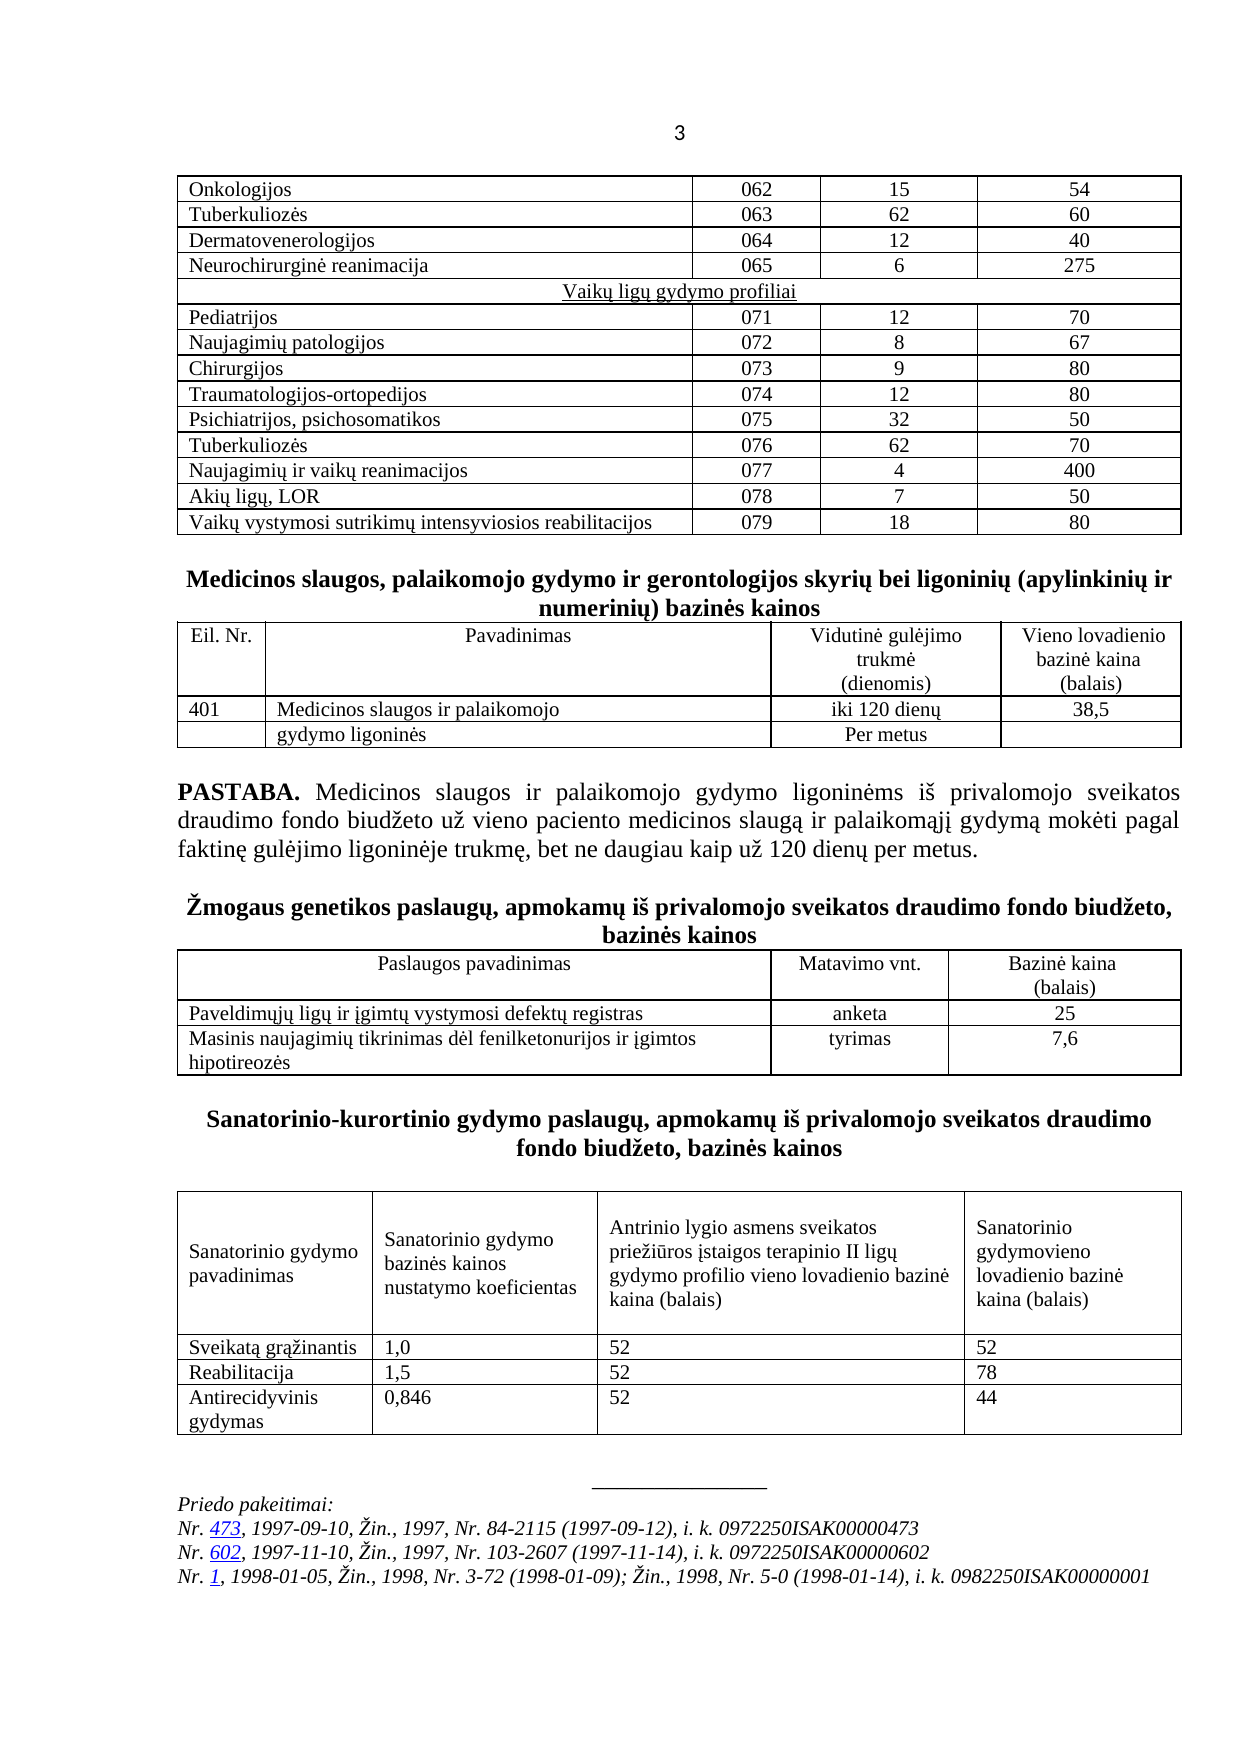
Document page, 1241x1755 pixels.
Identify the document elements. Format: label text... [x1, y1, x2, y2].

table_cell 80 [978, 510, 1180, 534]
table_cell 70 [978, 305, 1180, 329]
table_cell Sveikatą grąžinantis [178, 1335, 372, 1359]
table_cell 52 [598, 1360, 964, 1384]
table_cell tyrimas [772, 1026, 948, 1074]
table_header Eil. Nr. [178, 623, 265, 695]
table_header Matavimo vnt. [772, 951, 948, 999]
table_cell 40 [978, 228, 1180, 252]
table_header Vidutinė gulėjimo trukmė (dienomis) [772, 623, 1000, 695]
table_cell 52 [598, 1335, 964, 1359]
table_header Sanatorinio gydymovieno lovadienio bazinė kaina (balais) [965, 1192, 1181, 1334]
table_cell 50 [978, 407, 1180, 431]
table_header Antrinio lygio asmens sveikatos priežiūros įstaigos terapinio II ligų gydymo profilio vieno lovadienio bazinė kaina (balais) [598, 1192, 964, 1334]
table_cell 78 [965, 1360, 1181, 1384]
table_header Vieno lovadienio bazinė kaina (balais) [1002, 623, 1180, 695]
text PASTABA. Medicinos slaugos ir palaikomojo gydymo ligoninėms iš privalomojo sveikatos draudimo fondo biudžeto už vieno paciento medicinos slaugą ir palaikomąjį gydymą mokėti pagal faktinę gulėjimo ligoninėje trukmę, bet ne daugiau kaip už 120 dienų per metus. [177, 777, 1181, 863]
table_cell 071 [693, 305, 820, 329]
table_cell Tuberkuliozės [178, 433, 692, 457]
text ______________ [177, 1463, 1181, 1492]
text Sanatorinio-kurortinio gydymo paslaugų, apmokamų iš privalomojo sveikatos draudimo fondo biudžeto, bazinės kainos [177, 1104, 1181, 1162]
table_cell Per metus [772, 722, 1000, 746]
table_cell 6 [821, 253, 977, 277]
table_cell Vaikų ligų gydymo profiliai [178, 279, 1180, 303]
table_cell 38,5 [1002, 697, 1180, 721]
table_cell 62 [821, 202, 977, 226]
table_cell 072 [693, 330, 820, 354]
table_cell 074 [693, 382, 820, 406]
table_header Pavadinimas [266, 623, 770, 695]
table_cell 1,0 [373, 1335, 597, 1359]
table_cell [1002, 722, 1180, 746]
table_cell [178, 722, 265, 746]
table_cell Naujagimių ir vaikų reanimacijos [178, 458, 692, 482]
table_cell Paveldimųjų ligų ir įgimtų vystymosi defektų registras [178, 1001, 770, 1024]
text Medicinos slaugos, palaikomojo gydymo ir gerontologijos skyrių bei ligoninių (apylinkinių ir numerinių) bazinės kainos [177, 564, 1181, 621]
table_cell Reabilitacija [178, 1360, 372, 1384]
table_cell 25 [949, 1001, 1180, 1024]
table_cell 078 [693, 484, 820, 508]
table_header Sanatorinio gydymo bazinės kainos nustatymo koeficientas [373, 1192, 597, 1334]
table_cell 079 [693, 510, 820, 534]
table_cell 062 [693, 177, 820, 201]
table_cell 073 [693, 356, 820, 380]
text Nr. 473, 1997-09-10, Žin., 1997, Nr. 84-2115 (1997-09-12), i. k. 0972250ISAK00000473 [177, 1516, 1181, 1540]
table_cell iki 120 dienų [772, 697, 1000, 721]
table_cell 075 [693, 407, 820, 431]
text Žmogaus genetikos paslaugų, apmokamų iš privalomojo sveikatos draudimo fondo biudžeto, bazinės kainos [177, 892, 1181, 949]
table_cell Antirecidyvinis gydymas [178, 1385, 372, 1433]
table_cell 400 [978, 458, 1180, 482]
table_cell Chirurgijos [178, 356, 692, 380]
table_cell 32 [821, 407, 977, 431]
table_cell 62 [821, 433, 977, 457]
table_cell Psichiatrijos, psichosomatikos [178, 407, 692, 431]
table_cell 401 [178, 697, 265, 721]
table_cell Medicinos slaugos ir palaikomojo [266, 697, 770, 721]
table_cell anketa [772, 1001, 948, 1024]
table_cell Naujagimių patologijos [178, 330, 692, 354]
table_cell 50 [978, 484, 1180, 508]
table_cell Akių ligų, LOR [178, 484, 692, 508]
table_cell Traumatologijos-ortopedijos [178, 382, 692, 406]
table_header Bazinė kaina (balais) [949, 951, 1180, 999]
table_header Paslaugos pavadinimas [178, 951, 770, 999]
table_cell Dermatovenerologijos [178, 228, 692, 252]
table_cell 4 [821, 458, 977, 482]
table_cell Masinis naujagimių tikrinimas dėl fenilketonurijos ir įgimtos hipotireozės [178, 1026, 770, 1074]
table_cell 12 [821, 228, 977, 252]
table_cell 54 [978, 177, 1180, 201]
table_cell 064 [693, 228, 820, 252]
table_cell 52 [598, 1385, 964, 1433]
table_cell 12 [821, 382, 977, 406]
table_header Sanatorinio gydymo pavadinimas [178, 1192, 372, 1334]
table_cell 8 [821, 330, 977, 354]
table_cell 9 [821, 356, 977, 380]
table_cell Neurochirurginė reanimacija [178, 253, 692, 277]
table_cell 063 [693, 202, 820, 226]
text Nr. 1, 1998-01-05, Žin., 1998, Nr. 3-72 (1998-01-09); Žin., 1998, Nr. 5-0 (1998-01-14), i. k. 0982250ISAK00000001 [177, 1564, 1181, 1588]
table_cell 70 [978, 433, 1180, 457]
table_cell Pediatrijos [178, 305, 692, 329]
table_cell 077 [693, 458, 820, 482]
table_cell 275 [978, 253, 1180, 277]
table_cell 076 [693, 433, 820, 457]
text Nr. 602, 1997-11-10, Žin., 1997, Nr. 103-2607 (1997-11-14), i. k. 0972250ISAK00000602 [177, 1540, 1181, 1564]
table_cell 67 [978, 330, 1180, 354]
table_cell 44 [965, 1385, 1181, 1433]
table_cell 15 [821, 177, 977, 201]
table_cell 80 [978, 356, 1180, 380]
table_cell Tuberkuliozės [178, 202, 692, 226]
table_cell 065 [693, 253, 820, 277]
table_cell 60 [978, 202, 1180, 226]
text Priedo pakeitimai: [177, 1492, 1181, 1516]
table_cell 80 [978, 382, 1180, 406]
table_cell gydymo ligoninės [266, 722, 770, 746]
table_cell 7 [821, 484, 977, 508]
table_cell 52 [965, 1335, 1181, 1359]
table_cell 7,6 [949, 1026, 1180, 1074]
table_cell Onkologijos [178, 177, 692, 201]
table_cell 1,5 [373, 1360, 597, 1384]
table_cell 12 [821, 305, 977, 329]
table_cell 0,846 [373, 1385, 597, 1433]
table_cell Vaikų vystymosi sutrikimų intensyviosios reabilitacijos [178, 510, 692, 534]
table_cell 18 [821, 510, 977, 534]
